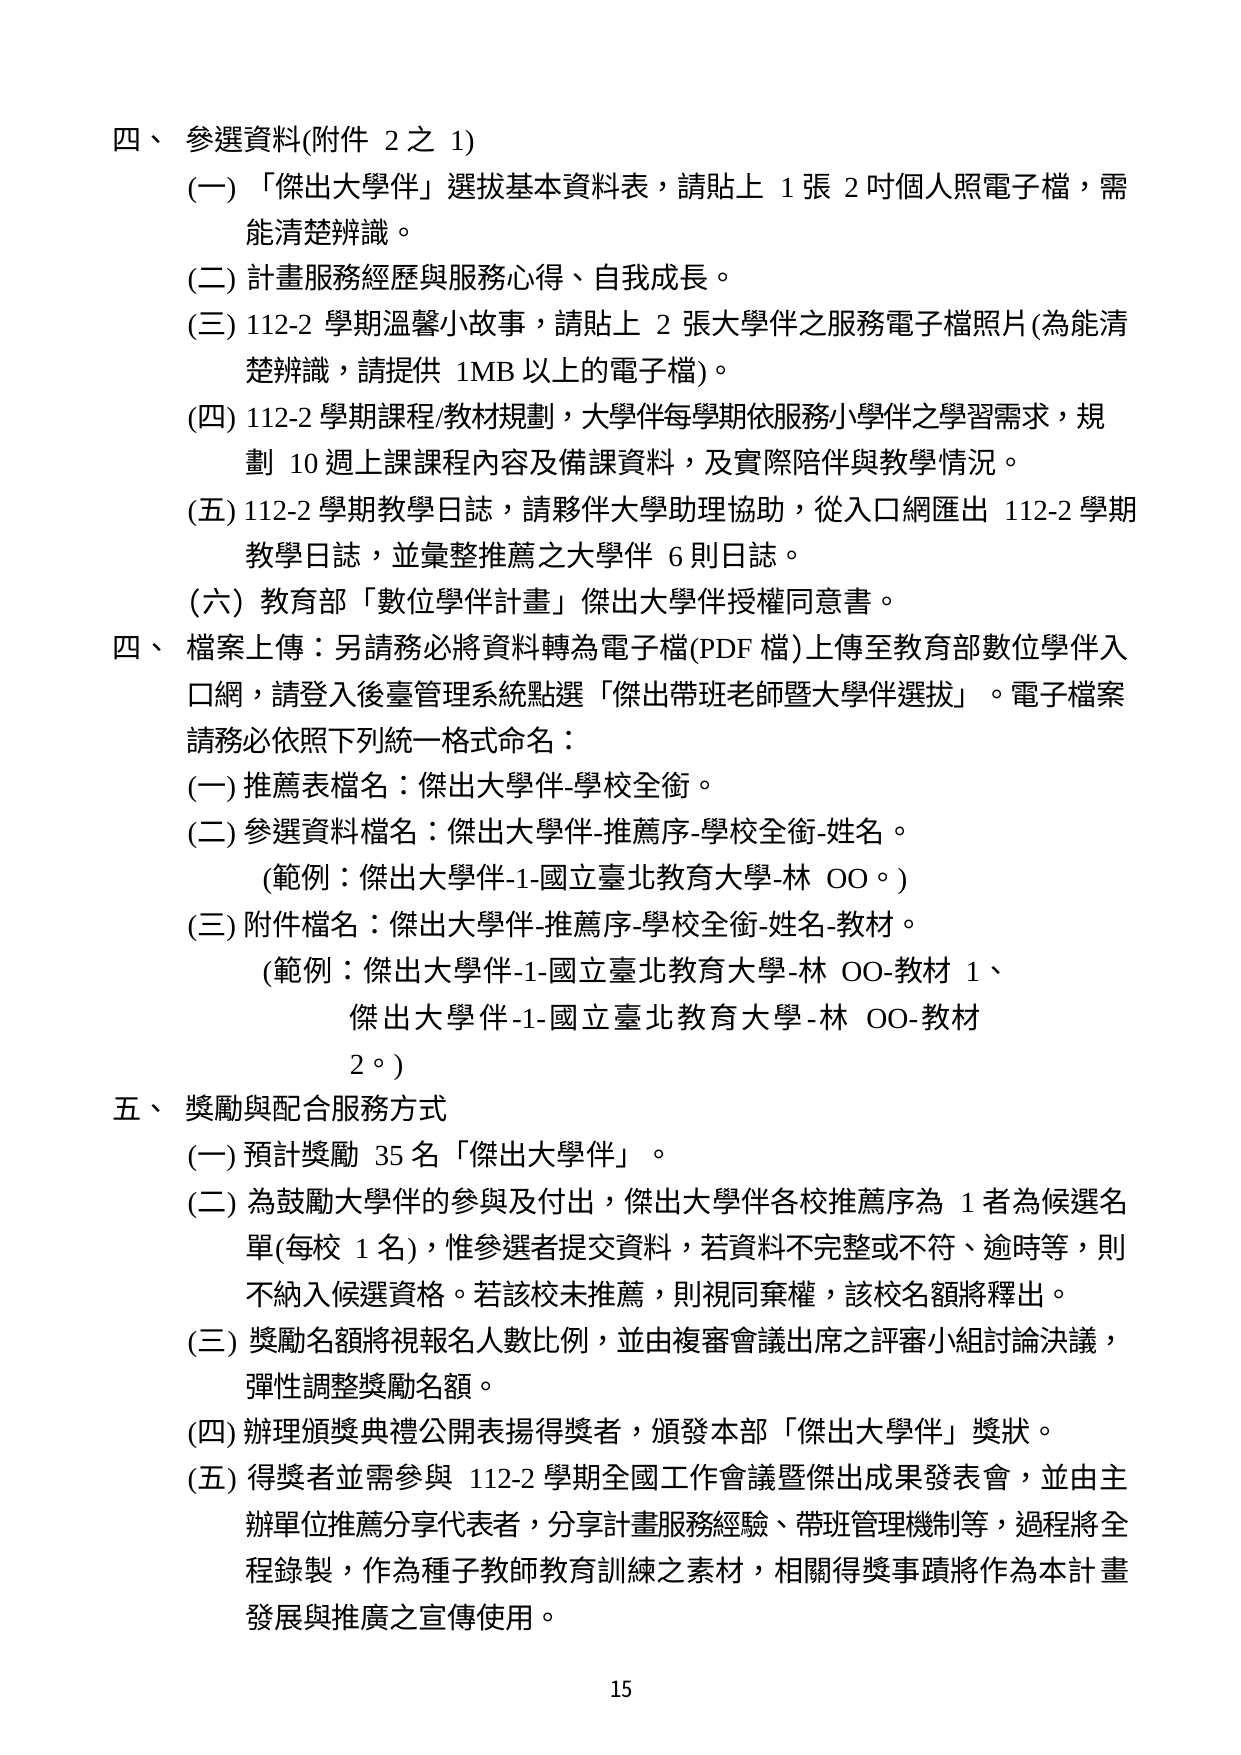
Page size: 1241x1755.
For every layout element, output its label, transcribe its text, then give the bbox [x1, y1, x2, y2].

text (範例：傑出大學伴-1-國立臺北教育大學-林 OO-教材 1、傑出大學伴-1-國立臺北教育大學-林 OO-教材 2。) [262, 948, 981, 1083]
text (二) 參選資料檔名：傑出大學伴-推薦序-學校全銜-姓名。 [187, 809, 1143, 851]
text (六) 教育部「數位學伴計畫」傑出大學伴授權同意書。 [187, 578, 1143, 621]
text (四) 112-2 學期課程/教材規劃，大學伴每學期依服務小學伴之學習需求，規 [187, 393, 1143, 436]
text (五) 得獎者並需參與 112-2 學期全國工作會議暨傑出成果發表會，並由主辦單位推薦分享代表者，分享計畫服務經驗、帶班管理機制等，過程將全程錄製，作為種子教師教育訓練之素材，相關得獎事蹟將作為本計畫發展與推廣之宣傳使用。 [187, 1455, 1129, 1637]
text (三) 112-2 學期溫馨小故事，請貼上 2 張大學伴之服務電子檔照片(為能清楚辨識，請提供 1MB 以上的電子檔)。 [187, 301, 1129, 389]
text (一) 推薦表檔名：傑出大學伴-學校全銜。 [187, 764, 1143, 805]
text 教學日誌，並彙整推薦之大學伴 6 則日誌。 [245, 532, 1143, 574]
text (一) 預計獎勵 35 名「傑出大學伴」。 [187, 1132, 1143, 1174]
text (三) 獎勵名額將視報名人數比例，並由複審會議出席之評審小組討論決議， 彈性調整獎勵名額。 [187, 1317, 1129, 1406]
text (二) 為鼓勵大學伴的參與及付出，傑出大學伴各校推薦序為 1 者為候選名單(每校 1 名)，惟參選者提交資料，若資料不完整或不符、逾時等，則不納入候選資格。若該校未推薦，則視同棄權，該校名額將釋出。 [187, 1178, 1129, 1313]
text 四、 檔案上傳：另請務必將資料轉為電子檔(PDF 檔)上傳至教育部數位學伴入口網，請登入後臺管理系統點選「傑出帶班老師暨大學伴選拔」。電子檔案請務必依照下列統一格式命名： [112, 625, 1129, 760]
text (四) 辦理頒獎典禮公開表揚得獎者，頒發本部「傑出大學伴」獎狀。 [187, 1410, 1143, 1451]
text (三) 附件檔名：傑出大學伴-推薦序-學校全銜-姓名-教材。 [187, 902, 1143, 944]
text (一) 「傑出大學伴」選拔基本資料表，請貼上 1 張 2 吋個人照電子檔，需能清楚辨識。 [187, 163, 1129, 252]
text (二) 計畫服務經歷與服務心得、自我成長。 [187, 256, 1143, 297]
text 五、 獎勵與配合服務方式 [112, 1087, 1143, 1128]
text (範例：傑出大學伴-1-國立臺北教育大學-林 OO。) [262, 855, 1143, 897]
text 四、 參選資料(附件 2 之 1) [112, 117, 1143, 159]
text (五) 112-2 學期教學日誌，請夥伴大學助理協助，從入口網匯出 112-2 學期 [187, 486, 1143, 528]
text 劃 10 週上課課程內容及備課資料，及實際陪伴與教學情況。 [245, 440, 1143, 482]
